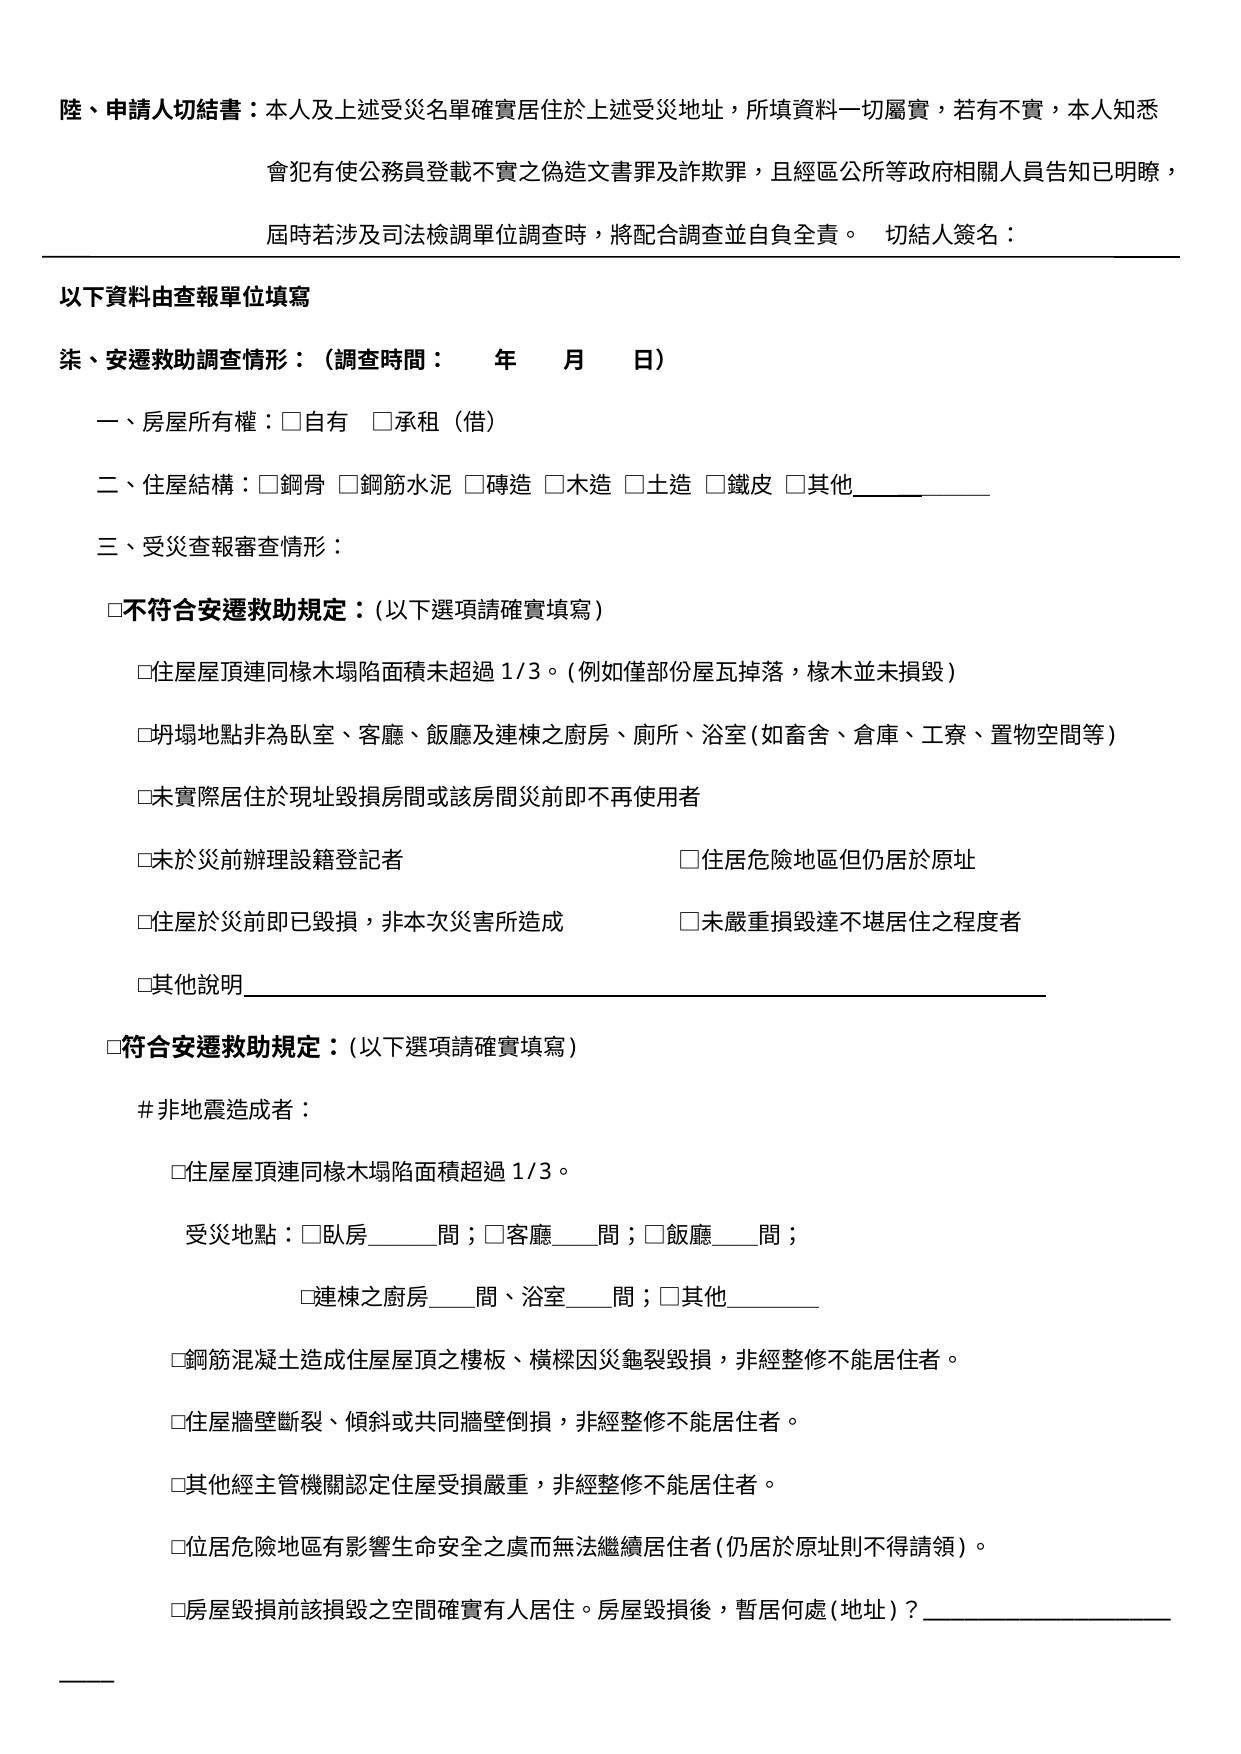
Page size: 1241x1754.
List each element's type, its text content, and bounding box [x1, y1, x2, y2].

text ＃非地震造成者： [134, 1067, 1181, 1129]
text □住屋屋頂連同椽木塌陷面積超過1/3。 [172, 1129, 1181, 1192]
text 受災地點：□臥房＿＿＿間；□客廳＿＿間；□飯廳＿＿間； [59, 1192, 1181, 1254]
text □住屋屋頂連同椽木塌陷面積未超過1/3。(例如僅部份屋瓦掉落，椽木並未損毀) [138, 629, 1181, 692]
text □房屋毀損前該損毀之空間確實有人居住。房屋毀損後，暫居何處(地址)？______________________ [59, 1567, 1181, 1692]
text 二、住屋結構：□鋼骨 □鋼筋水泥 □磚造 □木造 □土造 □鐵皮 □其他 ＿＿＿＿ [97, 442, 1181, 504]
text 陸、申請人切結書：本人及上述受災名單確實居住於上述受災地址，所填資料一切屬實，若有不實，本人知悉會犯有使公務員登載不實之偽造文書罪及詐欺罪，且經區公所等政府相關人員告知已明瞭，屆時若涉及司法檢調單位調查時，將配合調查並自負全責。 切結人簽名： [59, 67, 1181, 254]
text □未於災前辦理設籍登記者 □住居危險地區但仍居於原址 [138, 817, 1181, 879]
text □鋼筋混凝土造成住屋屋頂之樓板、橫樑因災龜裂毀損，非經整修不能居住者。 [172, 1317, 1181, 1379]
text □連棟之廚房＿＿間、浴室＿＿間；□其他＿＿＿＿ [301, 1254, 1181, 1317]
text □位居危險地區有影響生命安全之虞而無法繼續居住者(仍居於原址則不得請領)。 [147, 1504, 1181, 1567]
text □坍塌地點非為臥室、客廳、飯廳及連棟之廚房、廁所、浴室(如畜舍、倉庫、工寮、置物空間等) [138, 692, 1181, 754]
text 柒、安遷救助調查情形：（調查時間： 年 月 日） [59, 317, 1181, 379]
text □未實際居住於現址毀損房間或該房間災前即不再使用者 [138, 754, 1181, 817]
text □符合安遷救助規定：(以下選項請確實填寫) [107, 1004, 1181, 1067]
text □其他說明 [138, 942, 1181, 1004]
text 三、受災查報審查情形： □不符合安遷救助規定：(以下選項請確實填寫) [97, 504, 1181, 629]
text 以下資料由查報單位填寫 [59, 254, 1181, 317]
text 一、房屋所有權：□自有 □承租（借） [97, 379, 1181, 442]
text □其他經主管機關認定住屋受損嚴重，非經整修不能居住者。 [147, 1442, 1181, 1504]
text □住屋於災前即已毀損，非本次災害所造成 □未嚴重損毀達不堪居住之程度者 [138, 879, 1181, 942]
text □住屋牆壁斷裂、傾斜或共同牆壁倒損，非經整修不能居住者。 [147, 1379, 1181, 1442]
